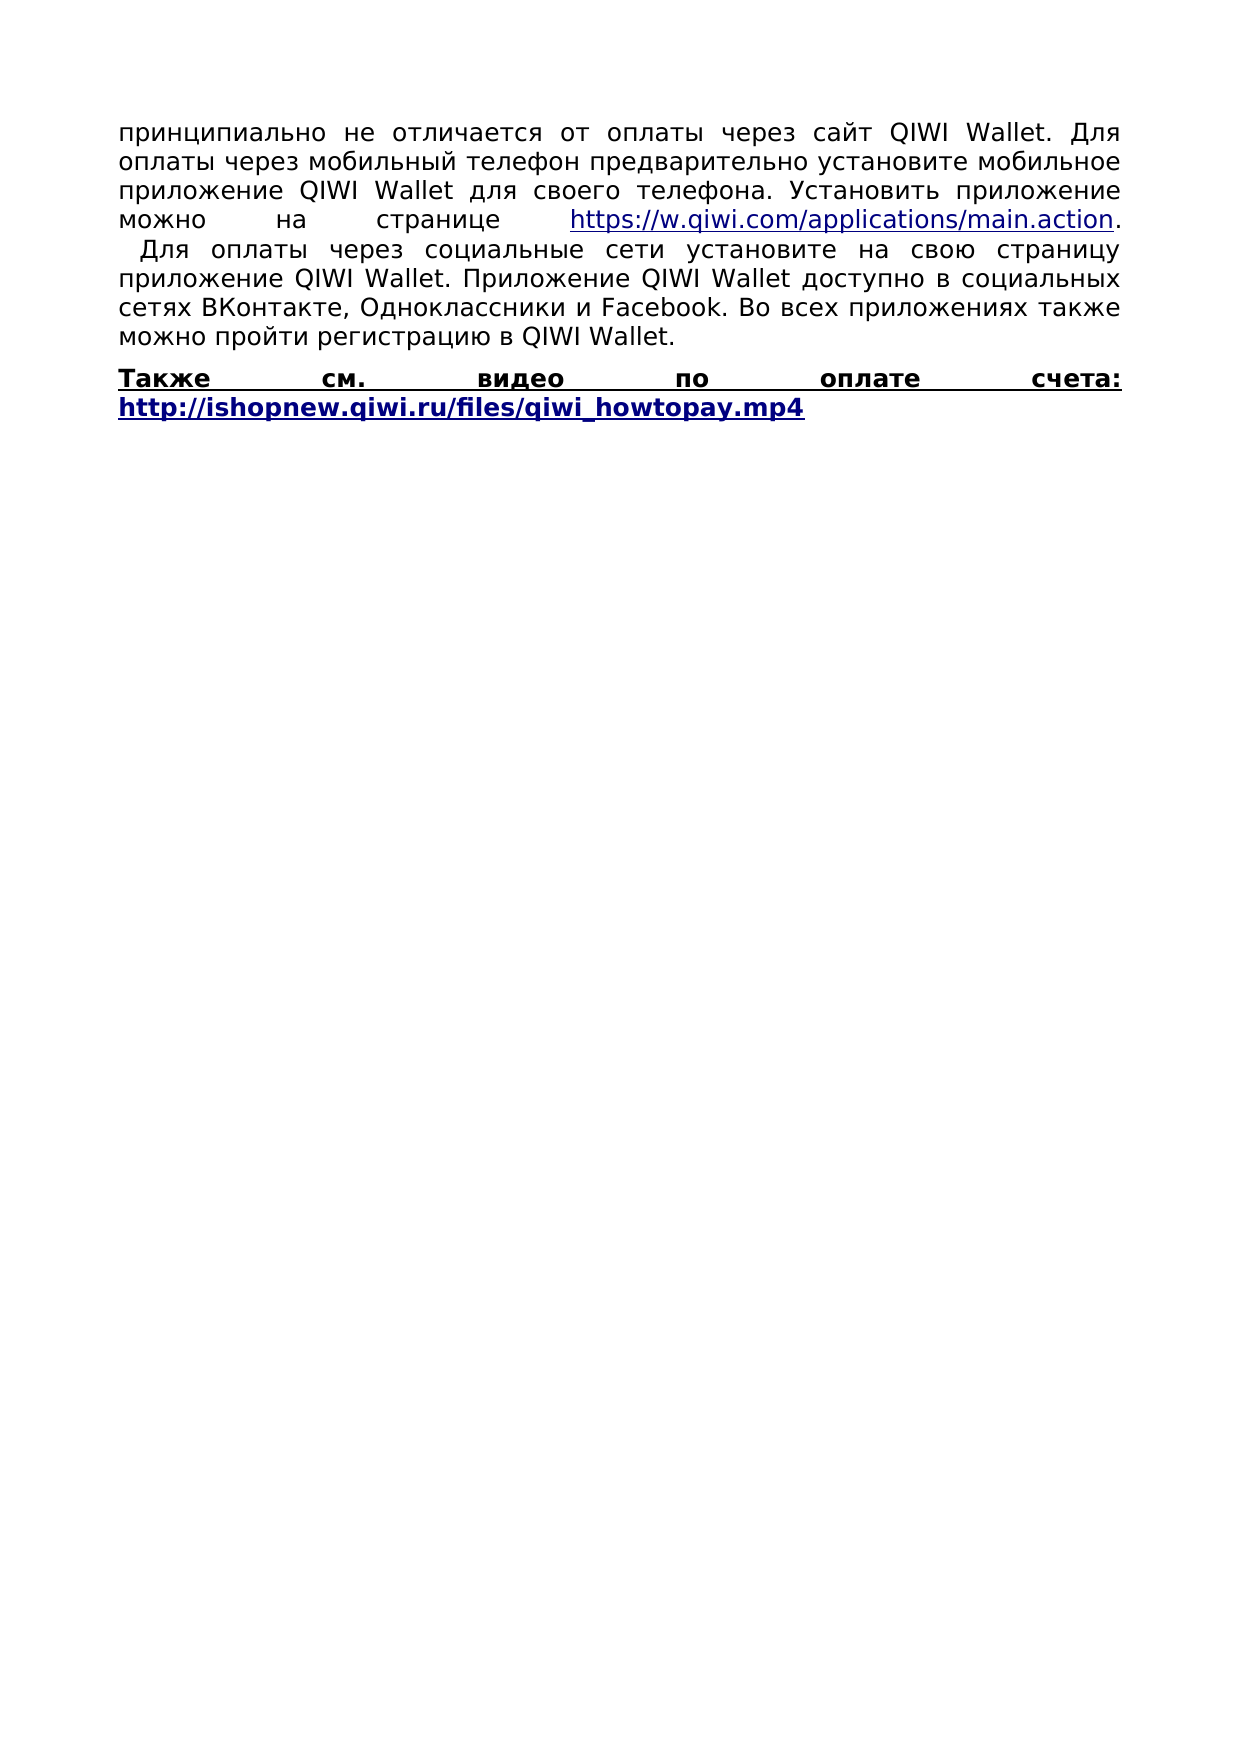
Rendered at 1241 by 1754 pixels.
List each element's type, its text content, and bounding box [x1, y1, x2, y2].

text http://ishopnew.qiwi.ru/files/qiwi_howtopay.mp4 [118, 391, 1122, 422]
text принципиально не отличается от оплаты через сайт QIWI Wallet. Для оплаты через мобильный телефон предварительно установите мобильное приложение QIWI Wallet для своего телефона. Установить приложение можно на странице https://w.qiwi.com/applications/main.action. Для оплаты через социальные сети установите на свою страницу приложение QIWI Wallet. Приложение QIWI Wallet доступно в социальных сетях ВКонтакте, Одноклассники и Facebook. Во всех приложениях также можно пройти регистрацию в QIWI Wallet. [118, 118, 1122, 351]
text Также см. видео по оплате счета: [118, 364, 1122, 389]
